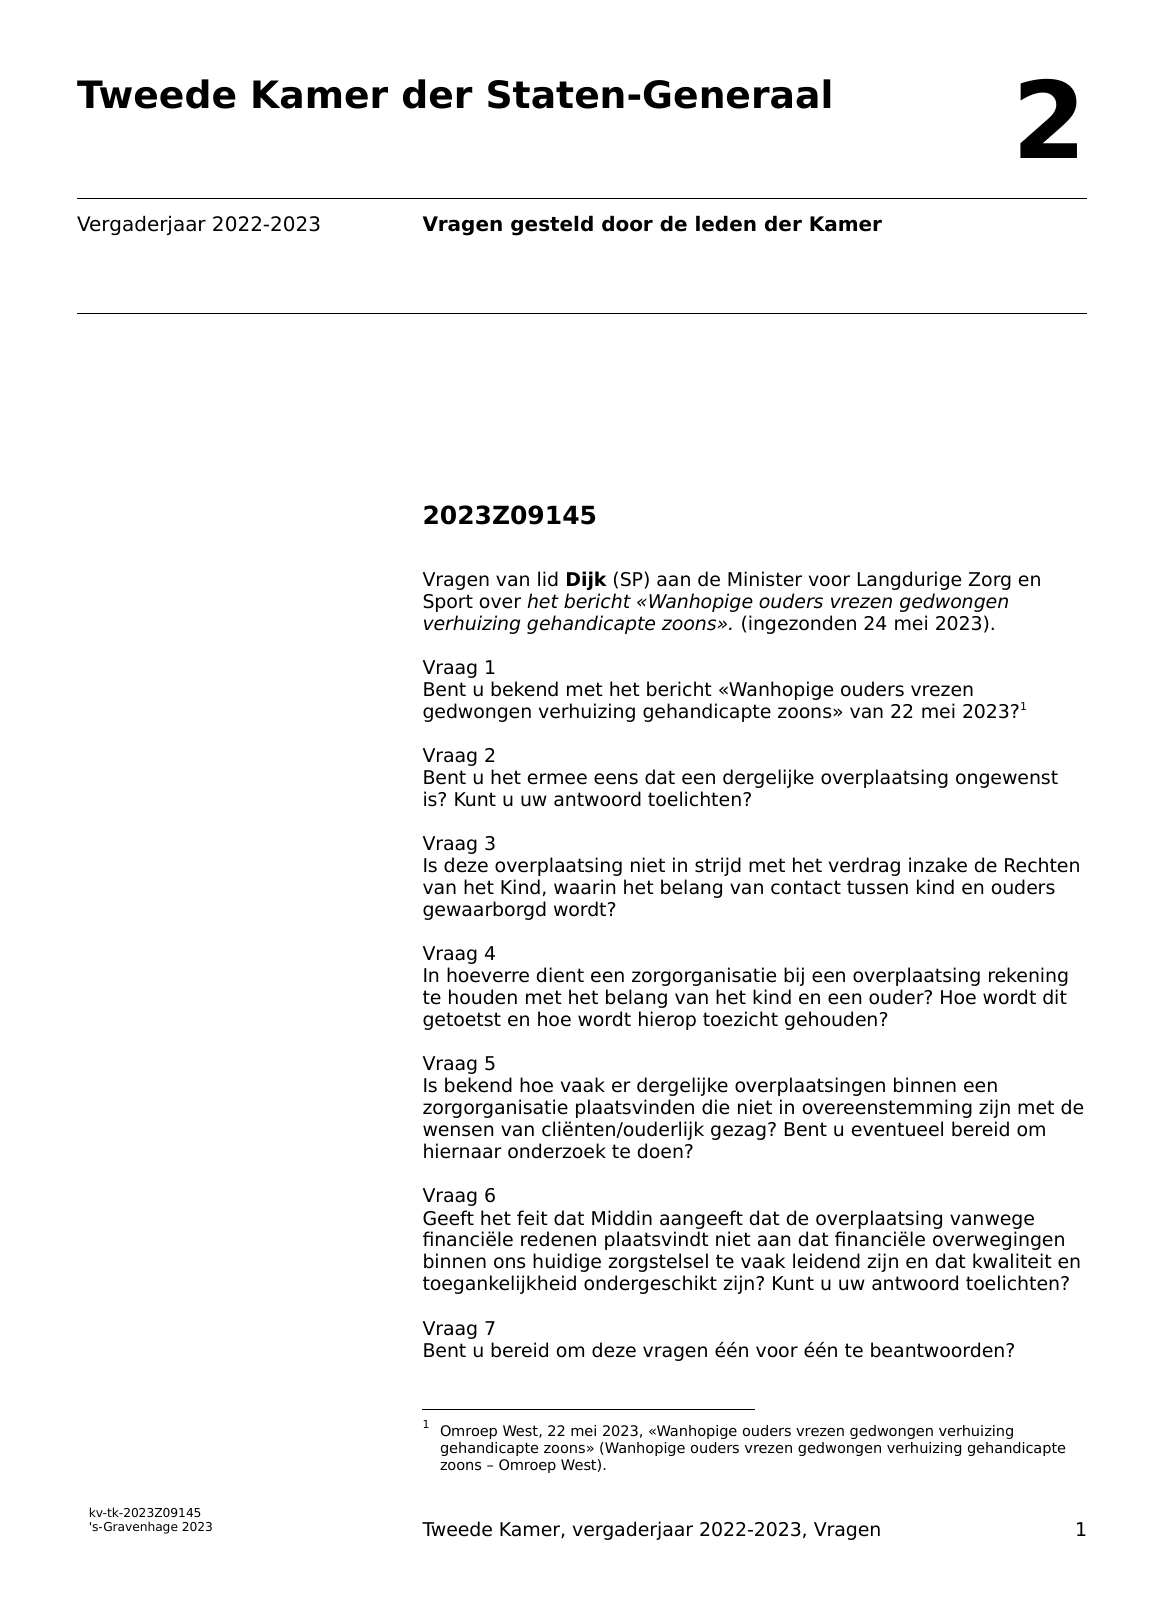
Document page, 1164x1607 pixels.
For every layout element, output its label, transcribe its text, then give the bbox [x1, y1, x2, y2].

text Bent u bekend met het bericht «Wanhopige ouders vrezen gedwongen verhuizing gehandicapte zoons» van 22 mei 2023? [422, 679, 1087, 723]
text In hoeverre dient een zorgorganisatie bij een overplaatsing rekening te houden met het belang van het kind en een ouder? Hoe wordt dit getoetst en hoe wordt hierop toezicht gehouden? [422, 965, 1087, 1031]
text Vraag 4 [422, 943, 1087, 965]
text Vraag 2 [422, 745, 1087, 767]
text Geeft het feit dat Middin aangeeft dat de overplaatsing vanwege financiële redenen plaatsvindt niet aan dat financiële overwegingen binnen ons huidige zorgstelsel te vaak leidend zijn en dat kwaliteit en toegankelijkheid ondergeschikt zijn? Kunt u uw antwoord toelichten? [422, 1207, 1087, 1295]
table_header 2 [886, 59, 1087, 198]
text Vraag 7 [422, 1317, 1087, 1339]
text Is deze overplaatsing niet in strijd met het verdrag inzake de Rechten van het Kind, waarin het belang van contact tussen kind en ouders gewaarborgd wordt? [422, 855, 1087, 921]
text Bent u het ermee eens dat een dergelijke overplaatsing ongewenst is? Kunt u uw antwoord toelichten? [422, 767, 1087, 811]
text Vraag 5 [422, 1053, 1087, 1075]
text Omroep West, 22 mei 2023, «Wanhopige ouders vrezen gedwongen verhuizing gehandicapte zoons» (Wanhopige ouders vrezen gedwongen verhuizing gehandicapte zoons – Omroep West). [422, 1418, 1087, 1474]
text Bent u bereid om deze vragen één voor één te beantwoorden? [422, 1339, 1087, 1361]
text Vragen van lid Dijk (SP) aan de Minister voor Langdurige Zorg en Sport over het bericht «Wanhopige ouders vrezen gedwongen verhuizing gehandicapte zoons». (ingezonden 24 mei 2023). [422, 569, 1087, 635]
text 's-Gravenhage 2023 [88, 1520, 323, 1534]
table_cell Vragen gesteld door de leden der Kamer [422, 199, 1087, 313]
text Vraag 3 [422, 833, 1087, 855]
table_header Tweede Kamer der Staten-Generaal [77, 59, 886, 198]
table_cell Vergaderjaar 2022-2023 [77, 199, 422, 313]
text Vraag 6 [422, 1185, 1087, 1207]
text Is bekend hoe vaak er dergelijke overplaatsingen binnen een zorgorganisatie plaatsvinden die niet in overeenstemming zijn met de wensen van cliënten/ouderlijk gezag? Bent u eventueel bereid om hiernaar onderzoek te doen? [422, 1075, 1087, 1163]
text 2023Z09145 [422, 501, 1087, 531]
text Vraag 1 [422, 657, 1087, 679]
text kv-tk-2023Z09145 [88, 1506, 323, 1520]
